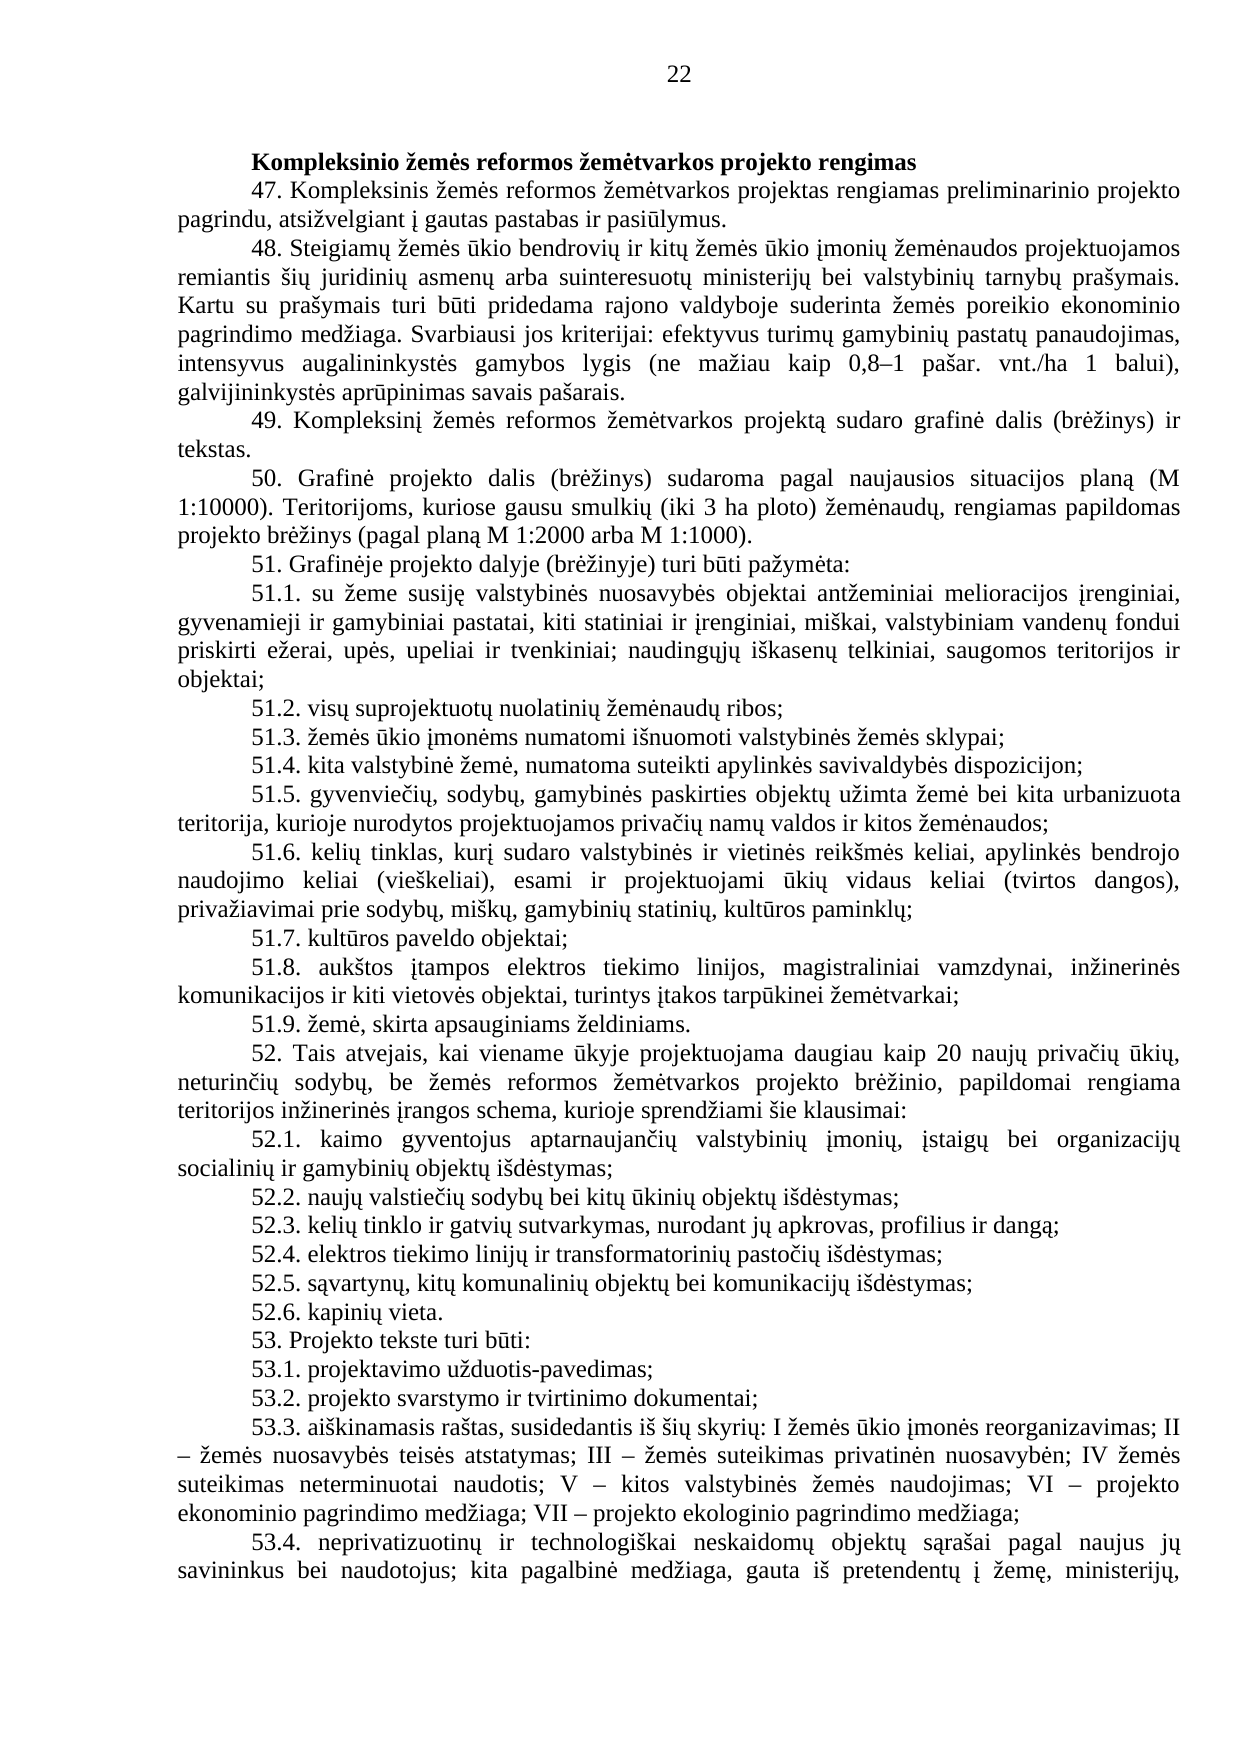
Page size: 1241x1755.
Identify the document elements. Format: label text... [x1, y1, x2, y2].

text 47. Kompleksinis žemės reformos žemėtvarkos projektas rengiamas preliminarinio projekto pagrindu, atsižvelgiant į gautas pastabas ir pasiūlymus. [177, 176, 1181, 233]
text 52. Tais atvejais, kai viename ūkyje projektuojama daugiau kaip 20 naujų privačių ūkių, neturinčių sodybų, be žemės reformos žemėtvarkos projekto brėžinio, papildomai rengiama teritorijos inžinerinės įrangos schema, kurioje sprendžiami šie klausimai: [177, 1038, 1181, 1124]
text 53.3. aiškinamasis raštas, susidedantis iš šių skyrių: I žemės ūkio įmonės reorganizavimas; II – žemės nuosavybės teisės atstatymas; III – žemės suteikimas privatinėn nuosavybėn; IV žemės suteikimas neterminuotai naudotis; V – kitos valstybinės žemės naudojimas; VI – projekto ekonominio pagrindimo medžiaga; VII – projekto ekologinio pagrindimo medžiaga; [177, 1412, 1181, 1527]
text 53.1. projektavimo užduotis-pavedimas; [177, 1354, 1181, 1383]
text Kompleksinio žemės reformos žemėtvarkos projekto rengimas [177, 147, 1181, 176]
text 52.6. kapinių vieta. [177, 1297, 1181, 1326]
text 51.9. žemė, skirta apsauginiams želdiniams. [177, 1009, 1181, 1038]
text 51. Grafinėje projekto dalyje (brėžinyje) turi būti pažymėta: [177, 549, 1181, 578]
text 52.3. kelių tinklo ir gatvių sutvarkymas, nurodant jų apkrovas, profilius ir dangą; [177, 1211, 1181, 1239]
text 53.2. projekto svarstymo ir tvirtinimo dokumentai; [177, 1383, 1181, 1412]
text 52.2. naujų valstiečių sodybų bei kitų ūkinių objektų išdėstymas; [177, 1182, 1181, 1211]
text 51.2. visų suprojektuotų nuolatinių žemėnaudų ribos; [177, 693, 1181, 722]
text 51.7. kultūros paveldo objektai; [177, 923, 1181, 952]
text 51.8. aukštos įtampos elektros tiekimo linijos, magistraliniai vamzdynai, inžinerinės komunikacijos ir kiti vietovės objektai, turintys įtakos tarpūkinei žemėtvarkai; [177, 952, 1181, 1009]
text 51.1. su žeme susiję valstybinės nuosavybės objektai antžeminiai melioracijos įrenginiai, gyvenamieji ir gamybiniai pastatai, kiti statiniai ir įrenginiai, miškai, valstybiniam vandenų fondui priskirti ežerai, upės, upeliai ir tvenkiniai; naudingųjų iškasenų telkiniai, saugomos teritorijos ir objektai; [177, 578, 1181, 693]
text 51.4. kita valstybinė žemė, numatoma suteikti apylinkės savivaldybės dispozicijon; [177, 751, 1181, 779]
text 51.5. gyvenviečių, sodybų, gamybinės paskirties objektų užimta žemė bei kita urbanizuota teritorija, kurioje nurodytos projektuojamos privačių namų valdos ir kitos žemėnaudos; [177, 779, 1181, 837]
text 51.6. kelių tinklas, kurį sudaro valstybinės ir vietinės reikšmės keliai, apylinkės bendrojo naudojimo keliai (vieškeliai), esami ir projektuojami ūkių vidaus keliai (tvirtos dangos), privažiavimai prie sodybų, miškų, gamybinių statinių, kultūros paminklų; [177, 837, 1181, 923]
text 50. Grafinė projekto dalis (brėžinys) sudaroma pagal naujausios situacijos planą (M 1:10000). Teritorijoms, kuriose gausu smulkių (iki 3 ha ploto) žemėnaudų, rengiamas papildomas projekto brėžinys (pagal planą M 1:2000 arba M 1:1000). [177, 463, 1181, 549]
text 53.4. neprivatizuotinų ir technologiškai neskaidomų objektų sąrašai pagal naujus jų savininkus bei naudotojus; kita pagalbinė medžiaga, gauta iš pretendentų į žemę, ministerijų, [177, 1527, 1181, 1584]
text 51.3. žemės ūkio įmonėms numatomi išnuomoti valstybinės žemės sklypai; [177, 722, 1181, 751]
text 49. Kompleksinį žemės reformos žemėtvarkos projektą sudaro grafinė dalis (brėžinys) ir tekstas. [177, 406, 1181, 463]
text 52.5. sąvartynų, kitų komunalinių objektų bei komunikacijų išdėstymas; [177, 1268, 1181, 1297]
text 52.4. elektros tiekimo linijų ir transformatorinių pastočių išdėstymas; [177, 1239, 1181, 1268]
text 53. Projekto tekste turi būti: [177, 1326, 1181, 1354]
text 52.1. kaimo gyventojus aptarnaujančių valstybinių įmonių, įstaigų bei organizacijų socialinių ir gamybinių objektų išdėstymas; [177, 1124, 1181, 1182]
text 48. Steigiamų žemės ūkio bendrovių ir kitų žemės ūkio įmonių žemėnaudos projektuojamos remiantis šių juridinių asmenų arba suinteresuotų ministerijų bei valstybinių tarnybų prašymais. Kartu su prašymais turi būti pridedama rajono valdyboje suderinta žemės poreikio ekonominio pagrindimo medžiaga. Svarbiausi jos kriterijai: efektyvus turimų gamybinių pastatų panaudojimas, intensyvus augalininkystės gamybos lygis (ne mažiau kaip 0,8–1 pašar. vnt./ha 1 balui), galvijininkystės aprūpinimas savais pašarais. [177, 233, 1181, 406]
